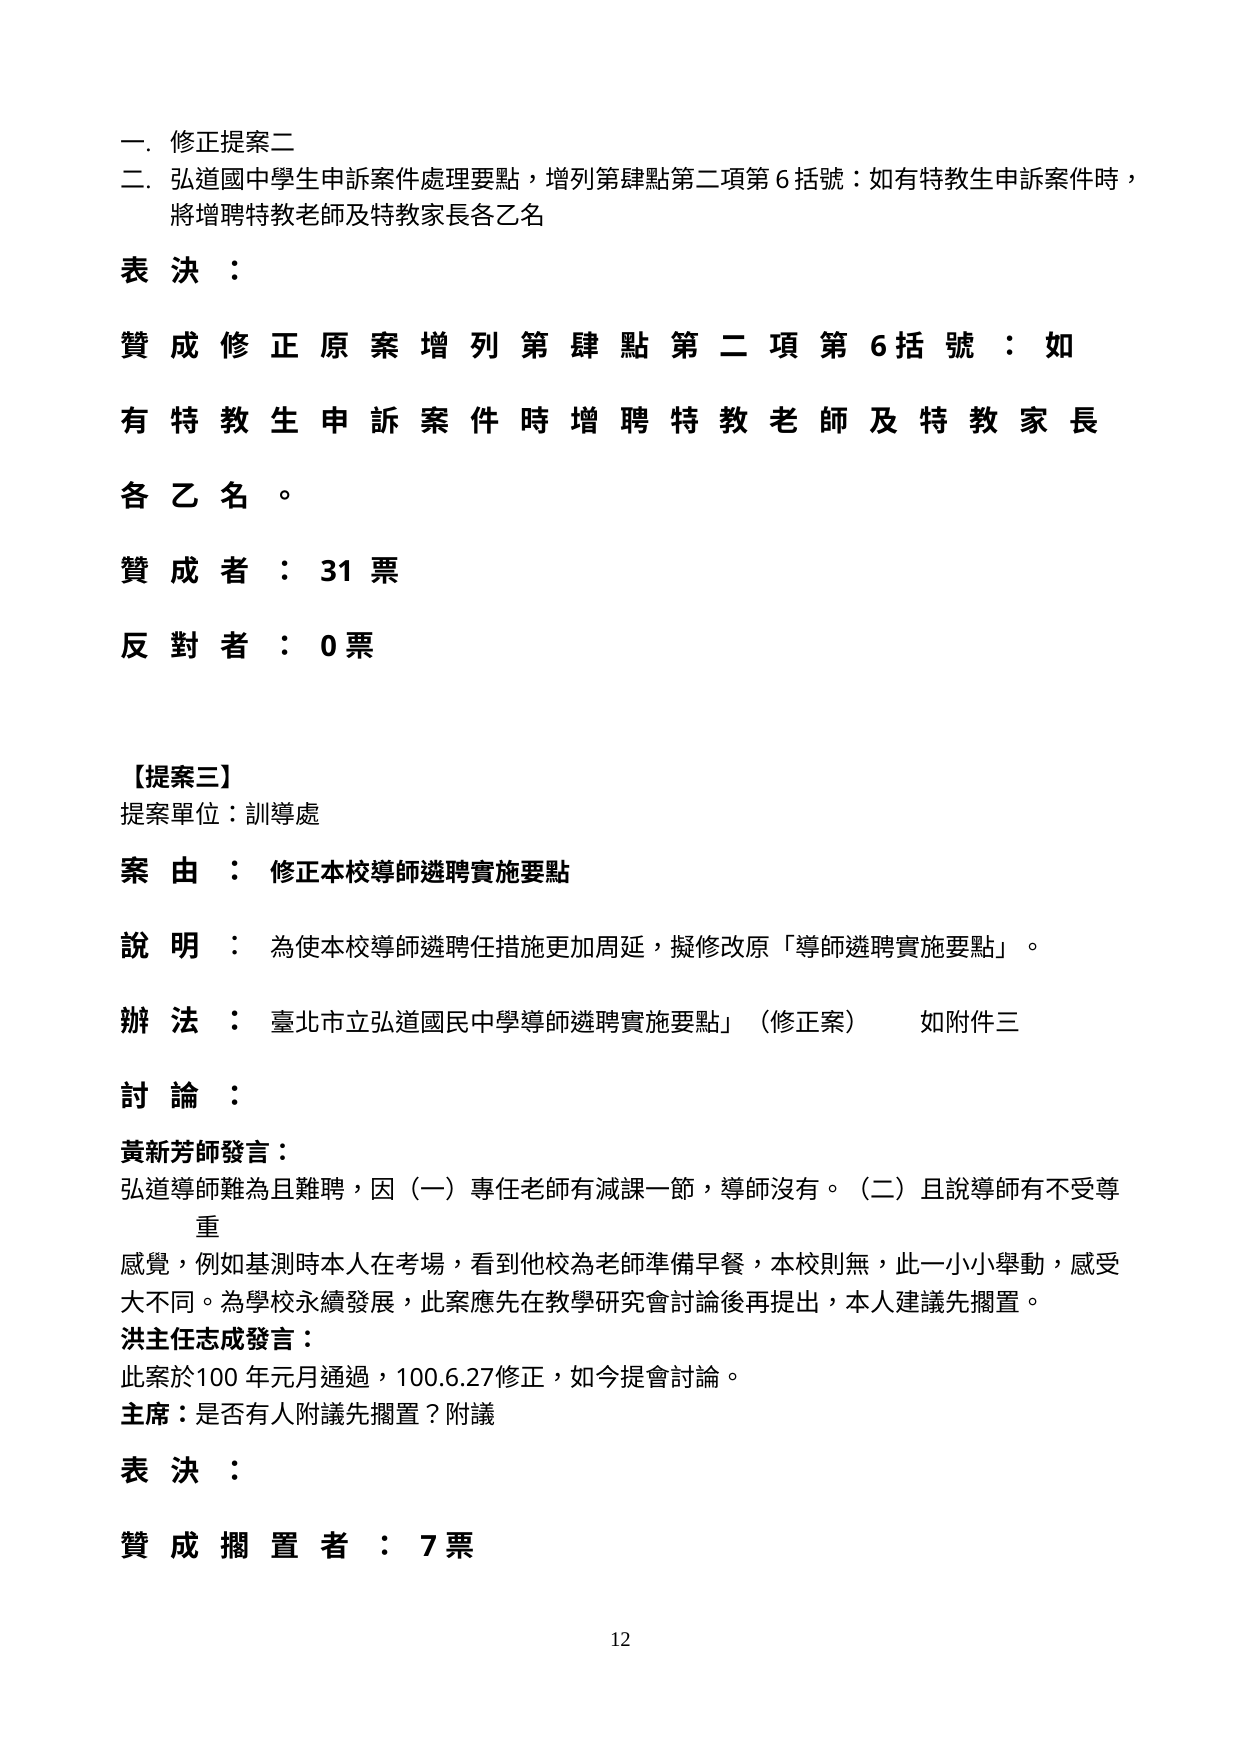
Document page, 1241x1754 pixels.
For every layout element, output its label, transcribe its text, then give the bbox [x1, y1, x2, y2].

text 案由：修正本校導師遴聘實施要點 [120, 832, 1120, 907]
text 主席：是否有人附議先擱置？附議 [120, 1394, 1120, 1432]
text 表決： [120, 1432, 1120, 1507]
list 弘道國中學生申訴案件處理要點，增列第肆點第二項第6括號：如有特教生申訴案件時，將增聘特教老師及特教家長各乙名 [120, 159, 1120, 232]
text 大不同。為學校永續發展，此案應先在教學研究會討論後再提出，本人建議先擱置。 [120, 1282, 1120, 1319]
text 洪主任志成發言： [120, 1319, 1120, 1357]
text 黃新芳師發言： [120, 1132, 1120, 1169]
text 【提案三】 提案單位：訓導處 [120, 757, 1120, 832]
text 感覺，例如基測時本人在考場，看到他校為老師準備早餐，本校則無，此一小小舉動，感受 [120, 1244, 1120, 1282]
text 討論： [120, 1057, 1120, 1132]
text 表決： [120, 232, 1120, 307]
text 贊成者：31票 [120, 532, 1120, 607]
list 修正提案二 [120, 123, 1120, 159]
text 說明：為使本校導師遴聘任措施更加周延，擬修改原「導師遴聘實施要點」。 [120, 907, 1120, 982]
text 辦法：臺北市立弘道國民中學導師遴聘實施要點」（修正案） 如附件三 [120, 982, 1120, 1057]
text 贊成擱置者：7票 [120, 1507, 1120, 1582]
text 反對者：0票 [120, 607, 1120, 682]
text 弘道導師難為且難聘，因（一）專任老師有減課一節，導師沒有。（二）且說導師有不受尊重 [120, 1169, 1120, 1244]
text 贊成修正原案增列第肆點第二項第6括號：如有特教生申訴案件時增聘特教老師及特教家長各乙名。 [120, 307, 1120, 532]
text 此案於100年元月通過，100.6.27修正，如今提會討論。 [120, 1357, 1120, 1394]
